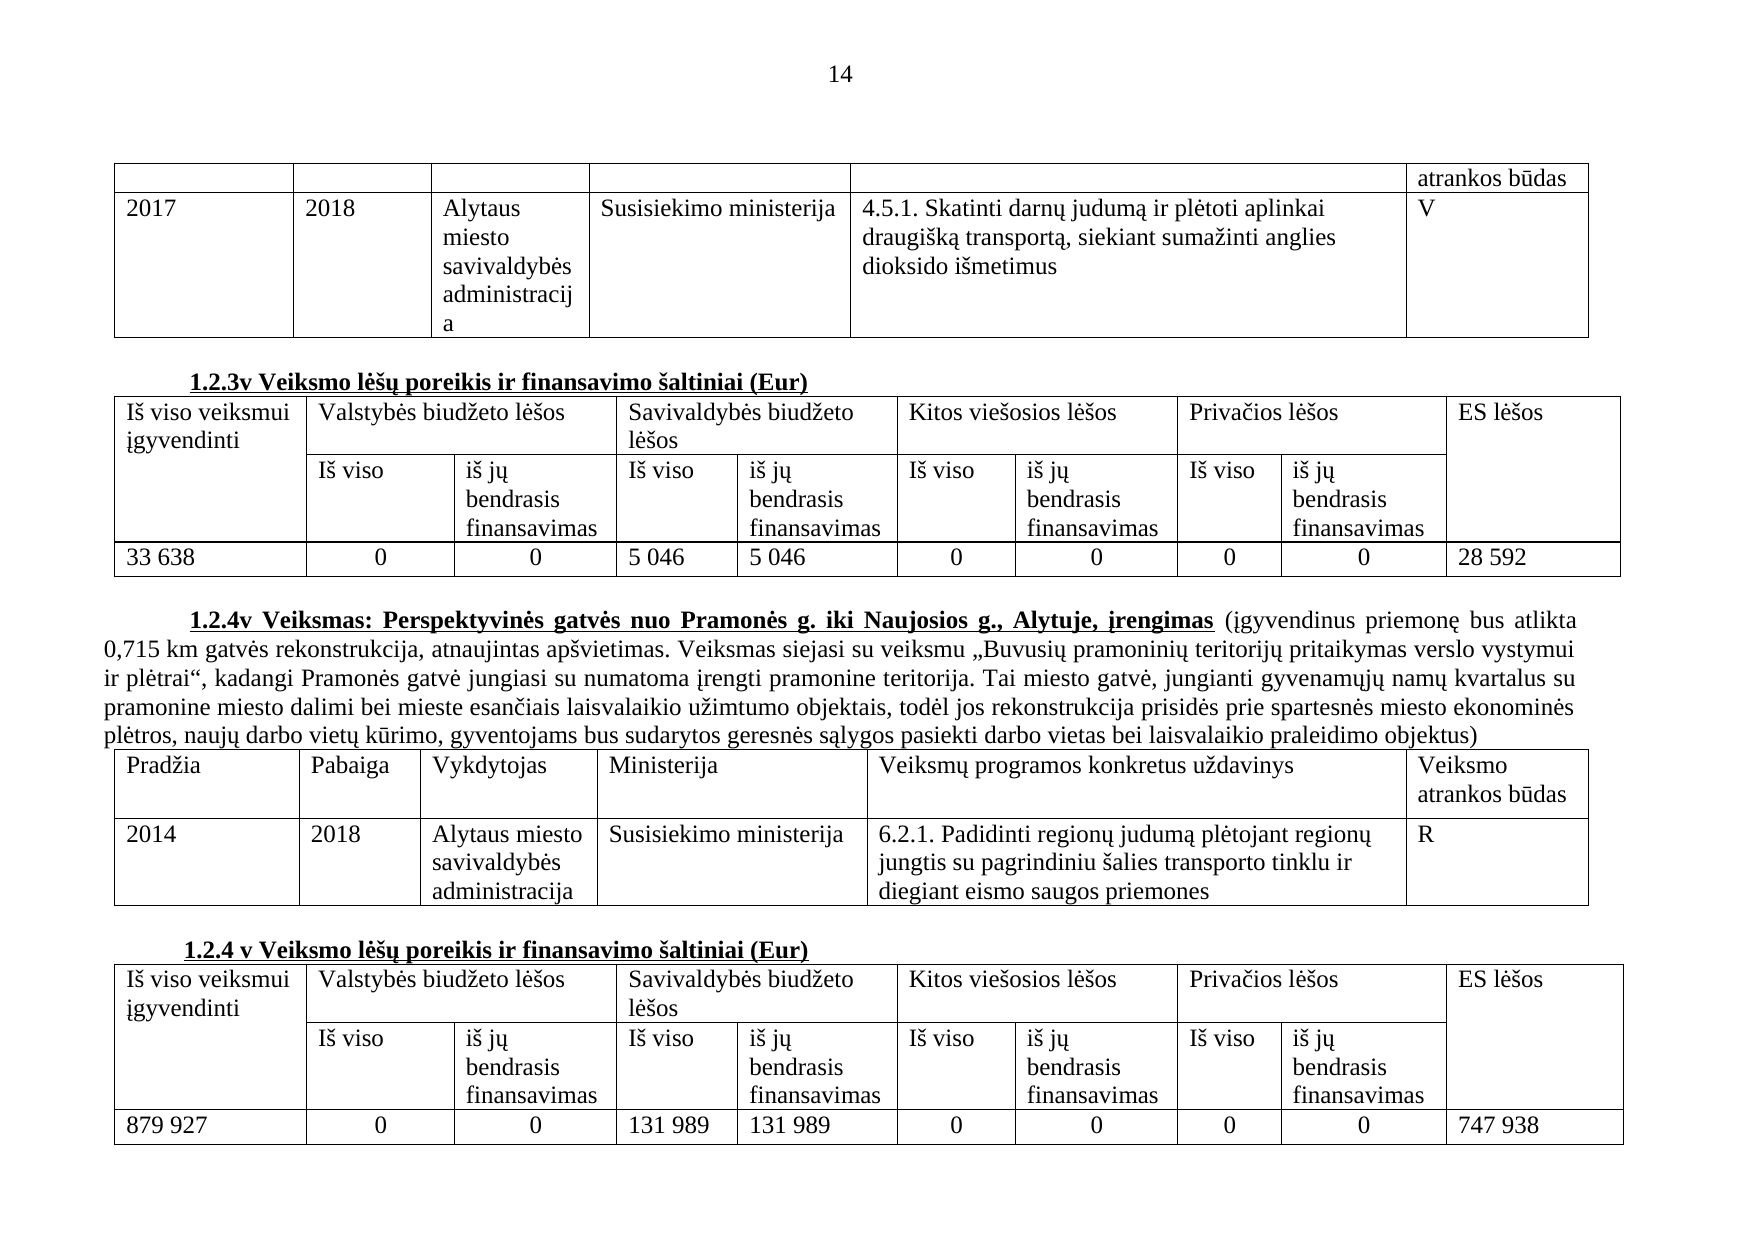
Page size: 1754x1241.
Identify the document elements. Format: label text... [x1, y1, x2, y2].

table_header [851, 164, 1406, 192]
table_header Kitos viešosios lėšos [898, 965, 1177, 1022]
table_header [432, 164, 589, 192]
table_cell Susisiekimo ministerija [590, 193, 850, 337]
table_header Ministerija [598, 750, 867, 818]
table_cell 2018 [300, 819, 420, 905]
table_cell iš jų bendrasis finansavimas [738, 1023, 897, 1109]
table_cell iš jų bendrasis finansavimas [1016, 1023, 1177, 1109]
table_header ES lėšos [1447, 965, 1623, 1109]
table_cell 0 [455, 543, 616, 576]
table_cell 5 046 [738, 543, 897, 576]
table_cell 2018 [294, 193, 431, 337]
table_cell Iš viso [1178, 455, 1281, 541]
table_header [590, 164, 850, 192]
table_cell Iš viso [617, 455, 737, 541]
table_cell V [1407, 193, 1588, 337]
text 1.2.3v Veiksmo lėšų poreikis ir finansavimo šaltiniai (Eur) [103, 367, 1577, 396]
table_cell 4.5.1. Skatinti darnų judumą ir plėtoti aplinkai draugišką transportą, siekiant sumažinti anglies dioksido išmetimus [851, 193, 1406, 337]
table_header Veiksmų programos konkretus uždavinys [868, 750, 1406, 818]
table_cell 0 [1016, 1110, 1177, 1144]
table_cell 879 927 [115, 1110, 306, 1144]
table_header Privačios lėšos [1178, 965, 1446, 1022]
table_header Vykdytojas [421, 750, 597, 818]
table_cell Iš viso [898, 455, 1015, 541]
table_header ES lėšos [1447, 397, 1620, 541]
table_cell 0 [1178, 1110, 1281, 1144]
text 1.2.4 v Veiksmo lėšų poreikis ir finansavimo šaltiniai (Eur) [103, 935, 1577, 963]
table_cell iš jų bendrasis finansavimas [455, 455, 616, 541]
table_header Pabaiga [300, 750, 420, 818]
table_header Iš viso veiksmui įgyvendinti [115, 397, 306, 541]
table_header Pradžia [115, 750, 299, 818]
table_cell 0 [455, 1110, 616, 1144]
table_header Valstybės biudžeto lėšos [307, 965, 616, 1022]
text 1.2.4v Veiksmas: Perspektyvinės gatvės nuo Pramonės g. iki Naujosios g., Alytuje, įrengimas (įgyvendinus priemonę bus atlikta 0,715 km gatvės rekonstrukcija, atnaujintas apšvietimas. Veiksmas siejasi su veiksmu „Buvusių pramoninių teritorijų pritaikymas verslo vystymui ir plėtrai“, kadangi Pramonės gatvė jungiasi su numatoma įrengti pramonine teritorija. Tai miesto gatvė, jungianti gyvenamųjų namų kvartalus su pramonine miesto dalimi bei mieste esančiais laisvalaikio užimtumo objektais, todėl jos rekonstrukcija prisidės prie spartesnės miesto ekonominės plėtros, naujų darbo vietų kūrimo, gyventojams bus sudarytos geresnės sąlygos pasiekti darbo vietas bei laisvalaikio praleidimo objektus) [103, 606, 1577, 749]
table_cell Iš viso [1178, 1023, 1281, 1109]
table_cell 0 [1178, 543, 1281, 576]
table_header Kitos viešosios lėšos [898, 397, 1177, 454]
table_cell Susisiekimo ministerija [598, 819, 867, 905]
table_header Savivaldybės biudžeto lėšos [617, 397, 897, 454]
table_header Iš viso veiksmui įgyvendinti [115, 965, 306, 1109]
table_cell iš jų bendrasis finansavimas [738, 455, 897, 541]
table_cell 0 [1016, 543, 1177, 576]
table_cell 28 592 [1447, 543, 1620, 576]
table_cell 747 938 [1447, 1110, 1623, 1144]
table_cell 2014 [115, 819, 299, 905]
table_cell Iš viso [307, 1023, 454, 1109]
table_cell Alytaus miesto savivaldybės administracija [432, 193, 589, 337]
table_cell Iš viso [898, 1023, 1015, 1109]
table_cell iš jų bendrasis finansavimas [1016, 455, 1177, 541]
table_cell 131 989 [617, 1110, 737, 1144]
table_header Veiksmo atrankos būdas [1407, 750, 1588, 818]
table_cell R [1407, 819, 1588, 905]
table_cell Iš viso [617, 1023, 737, 1109]
table_header atrankos būdas [1407, 164, 1588, 192]
table_cell 0 [898, 1110, 1015, 1144]
table_cell Iš viso [307, 455, 454, 541]
table_cell 0 [1282, 1110, 1446, 1144]
table_cell 0 [898, 543, 1015, 576]
table_cell iš jų bendrasis finansavimas [455, 1023, 616, 1109]
table_cell iš jų bendrasis finansavimas [1282, 455, 1446, 541]
table_cell Alytaus miesto savivaldybės administracija [421, 819, 597, 905]
table_cell 0 [1282, 543, 1446, 576]
table_header [294, 164, 431, 192]
table_header Privačios lėšos [1178, 397, 1446, 454]
table_header Savivaldybės biudžeto lėšos [617, 965, 897, 1022]
table_cell 6.2.1. Padidinti regionų judumą plėtojant regionų jungtis su pagrindiniu šalies transporto tinklu ir diegiant eismo saugos priemones [868, 819, 1406, 905]
table_header Valstybės biudžeto lėšos [307, 397, 616, 454]
table_cell 5 046 [617, 543, 737, 576]
table_cell 2017 [115, 193, 293, 337]
table_header [115, 164, 293, 192]
table_cell 131 989 [738, 1110, 897, 1144]
table_cell 0 [307, 1110, 454, 1144]
table_cell iš jų bendrasis finansavimas [1282, 1023, 1446, 1109]
table_cell 0 [307, 543, 454, 576]
table_cell 33 638 [115, 543, 306, 576]
